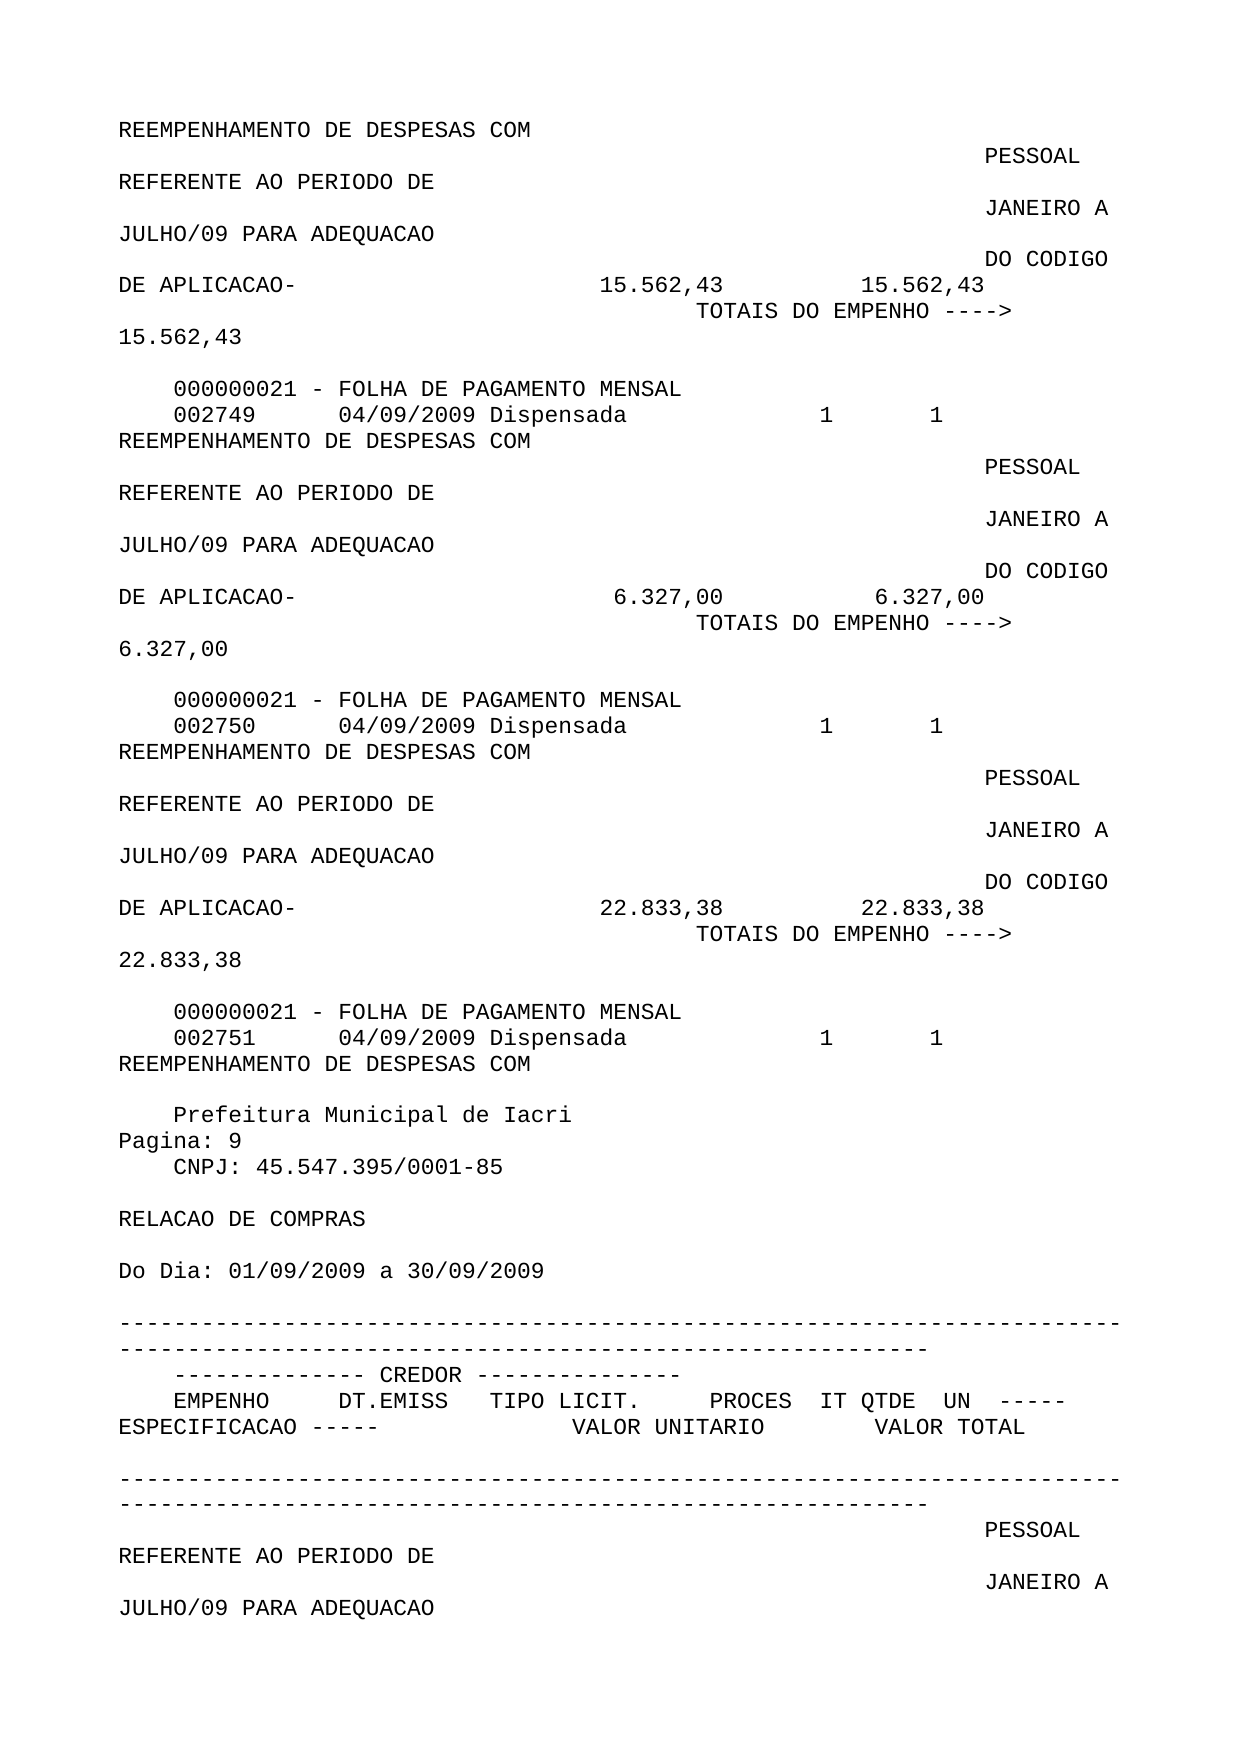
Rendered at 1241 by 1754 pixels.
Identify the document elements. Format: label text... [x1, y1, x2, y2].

text TOTAIS DO EMPENHO ----> 6.327,00 [118, 611, 1122, 663]
text JANEIRO A JULHO/09 PARA ADEQUACAO [118, 196, 1122, 248]
text JANEIRO A JULHO/09 PARA ADEQUACAO [118, 1571, 1122, 1622]
text PESSOAL REFERENTE AO PERIODO DE [118, 455, 1122, 507]
text PESSOAL REFERENTE AO PERIODO DE [118, 144, 1122, 196]
text CNPJ: 45.547.395/0001-85 [118, 1156, 1122, 1182]
text DO CODIGO DE APLICACAO- 22.833,38 22.833,38 [118, 870, 1122, 922]
text 002749 04/09/2009 Dispensada 1 1 REEMPENHAMENTO DE DESPESAS COM [118, 403, 1122, 455]
text 002750 04/09/2009 Dispensada 1 1 REEMPENHAMENTO DE DESPESAS COM [118, 715, 1122, 767]
text DO CODIGO DE APLICACAO- 6.327,00 6.327,00 [118, 559, 1122, 611]
text EMPENHO DT.EMISS TIPO LICIT. PROCES IT QTDE UN ----- ESPECIFICACAO ----- VALOR UNITARIO VALOR TOTAL [118, 1389, 1122, 1441]
text ------------------------------------------------------------------------------------------------------------------------------------ [118, 1441, 1122, 1519]
text -------------- CREDOR --------------- [118, 1363, 1122, 1389]
text 000000021 - FOLHA DE PAGAMENTO MENSAL [118, 1000, 1122, 1026]
text JANEIRO A JULHO/09 PARA ADEQUACAO [118, 818, 1122, 870]
text 000000021 - FOLHA DE PAGAMENTO MENSAL [118, 377, 1122, 403]
text PESSOAL REFERENTE AO PERIODO DE [118, 1519, 1122, 1571]
text RELACAO DE COMPRAS [118, 1182, 1122, 1233]
text 002751 04/09/2009 Dispensada 1 1 REEMPENHAMENTO DE DESPESAS COM [118, 1026, 1122, 1078]
text 000000021 - FOLHA DE PAGAMENTO MENSAL [118, 689, 1122, 715]
text PESSOAL REFERENTE AO PERIODO DE [118, 767, 1122, 818]
text TOTAIS DO EMPENHO ----> 15.562,43 [118, 300, 1122, 352]
text Prefeitura Municipal de Iacri Pagina: 9 [118, 1104, 1122, 1156]
text JANEIRO A JULHO/09 PARA ADEQUACAO [118, 507, 1122, 559]
text TOTAIS DO EMPENHO ----> 22.833,38 [118, 922, 1122, 974]
text REEMPENHAMENTO DE DESPESAS COM [118, 118, 1122, 144]
text Do Dia: 01/09/2009 a 30/09/2009 [118, 1233, 1122, 1285]
text ------------------------------------------------------------------------------------------------------------------------------------ [118, 1285, 1122, 1363]
text DO CODIGO DE APLICACAO- 15.562,43 15.562,43 [118, 248, 1122, 300]
